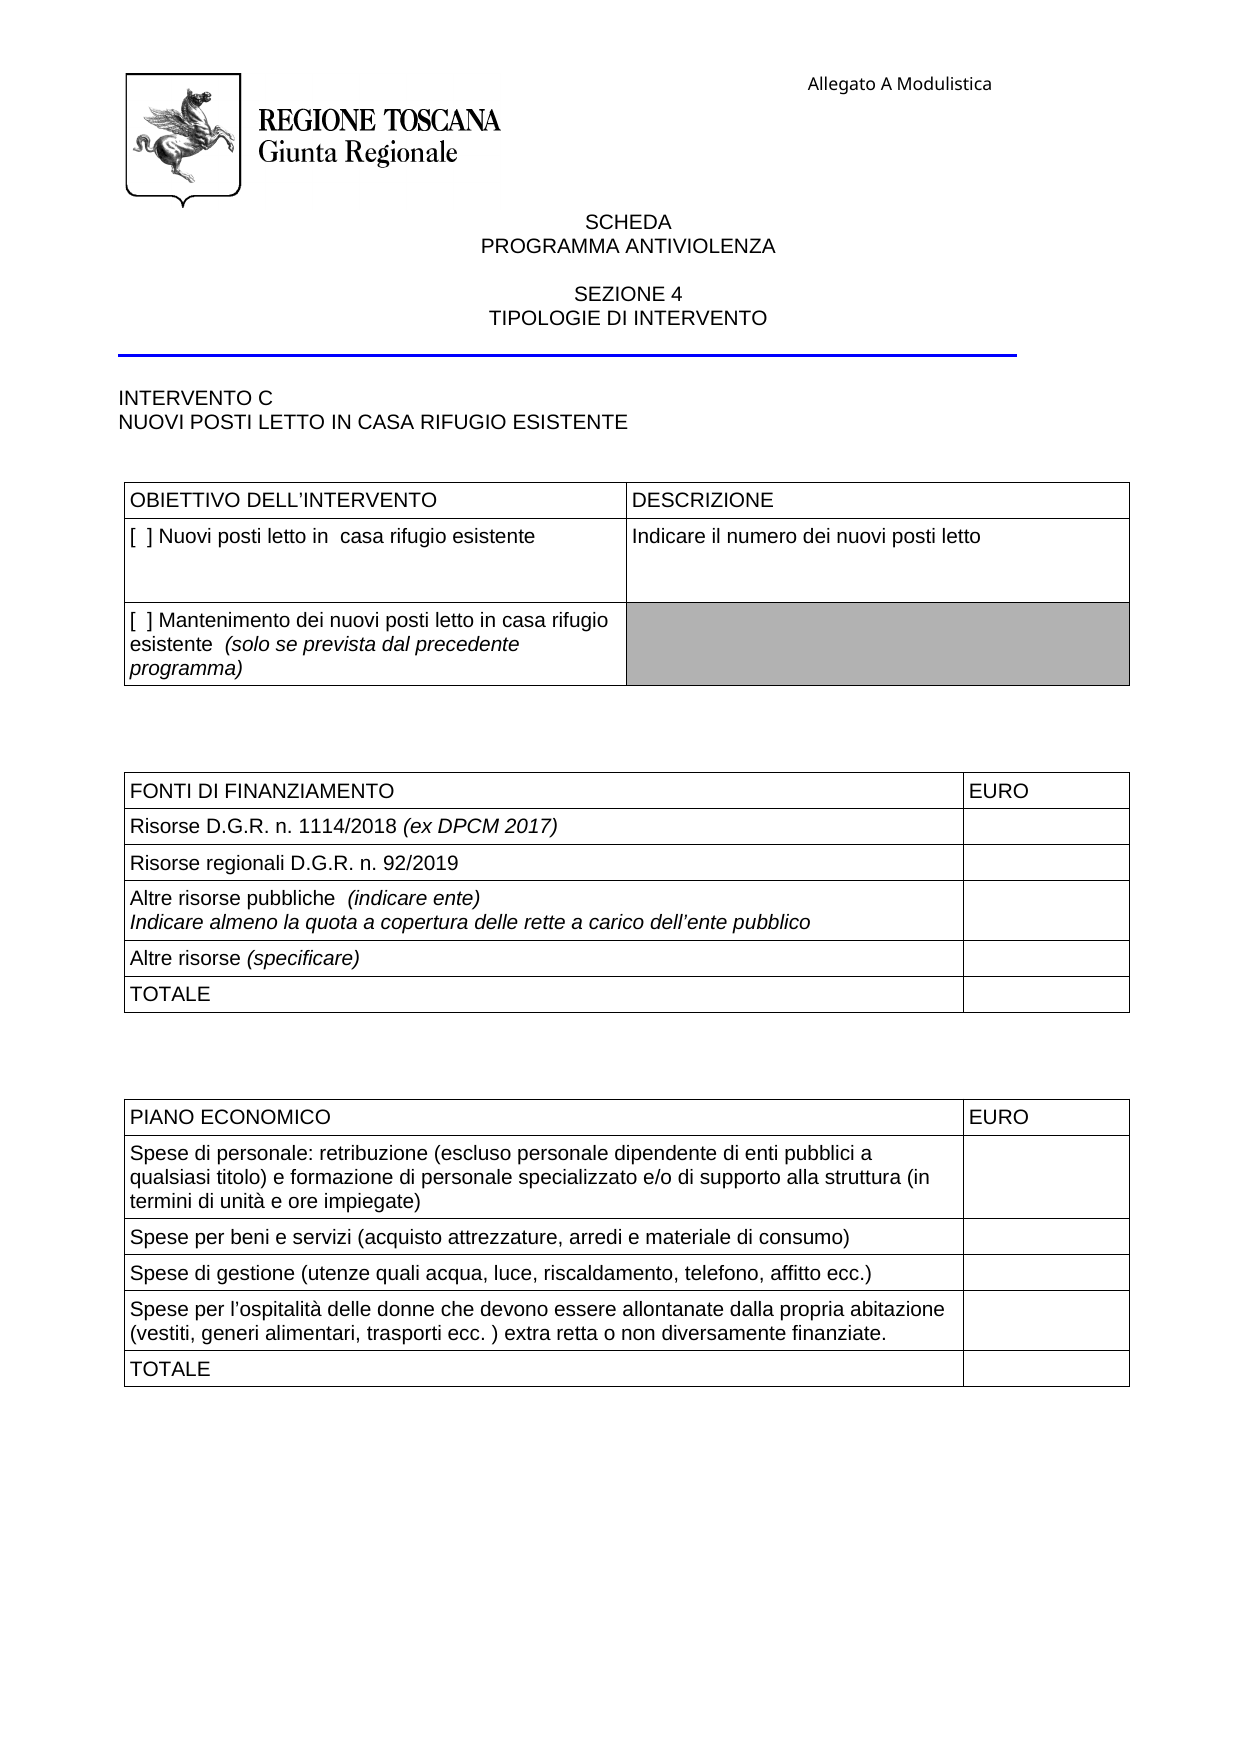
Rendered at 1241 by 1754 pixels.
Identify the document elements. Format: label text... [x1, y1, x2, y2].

table_cell Indicare il numero dei nuovi posti letto [627, 519, 1129, 602]
table_cell [964, 809, 1129, 844]
table_cell Altre risorse (specificare) [125, 941, 963, 976]
table_cell Risorse regionali D.G.R. n. 92/2019 [125, 845, 963, 880]
table_cell 1 [118, 210, 239, 354]
table_cell Spese per l’ospitalità delle donne che devono essere allontanate dalla propria abitazione (vestiti, generi alimentari, trasporti ecc. ) extra retta o non diversamente finanziate. [125, 1291, 963, 1350]
table_header [118, 74, 125, 209]
table_header [501, 74, 524, 209]
table_header PIANO ECONOMICO [125, 1100, 963, 1134]
table_cell [964, 977, 1129, 1012]
table_header DESCRIZIONE [627, 483, 1129, 518]
table_cell TOTALE [125, 977, 963, 1012]
table_cell [964, 1291, 1129, 1350]
table_header EURO [964, 773, 1129, 808]
table_cell Spese di gestione (utenze quali acqua, luce, riscaldamento, telefono, affitto ecc.) [125, 1255, 963, 1290]
table_header Allegato A Modulistica [800, 74, 1174, 209]
table_cell [ ] Nuovi posti letto in casa rifugio esistente [125, 519, 626, 602]
table_cell Altre risorse pubbliche (indicare ente) Indicare almeno la quota a copertura delle rette a carico dell’ente pubblico [125, 881, 963, 940]
table_header OBIETTIVO DELL’INTERVENTO [125, 483, 626, 518]
table_cell [964, 1136, 1129, 1218]
table_cell [964, 1351, 1129, 1386]
table_cell [627, 603, 1129, 685]
table_cell SCHEDA PROGRAMMA ANTIVIOLENZA SEZIONE 4 TIPOLOGIE DI INTERVENTO [240, 210, 1017, 354]
table_cell [ ] Mantenimento dei nuovi posti letto in casa rifugio esistente (solo se prevista dal precedente programma) [125, 603, 626, 685]
text NUOVI POSTI LETTO IN CASA RIFUGIO ESISTENTE [118, 410, 1122, 434]
table_cell [964, 1219, 1129, 1254]
table_cell [964, 1255, 1129, 1290]
table_cell TOTALE [125, 1351, 963, 1386]
table_cell [964, 881, 1129, 940]
table_cell [1017, 210, 1174, 354]
table_cell [964, 845, 1129, 880]
table_header [524, 74, 800, 209]
table_cell Spese di personale: retribuzione (escluso personale dipendente di enti pubblici a qualsiasi titolo) e formazione di personale specializzato e/o di supporto alla struttura (in termini di unità e ore impiegate) [125, 1136, 963, 1218]
table_header EURO [964, 1100, 1129, 1134]
picture [125, 73, 501, 210]
text INTERVENTO C [118, 386, 1122, 410]
table_cell Spese per beni e servizi (acquisto attrezzature, arredi e materiale di consumo) [125, 1219, 963, 1254]
table_header FONTI DI FINANZIAMENTO [125, 773, 963, 808]
table_cell [964, 941, 1129, 976]
table_cell Risorse D.G.R. n. 1114/2018 (ex DPCM 2017) [125, 809, 963, 844]
